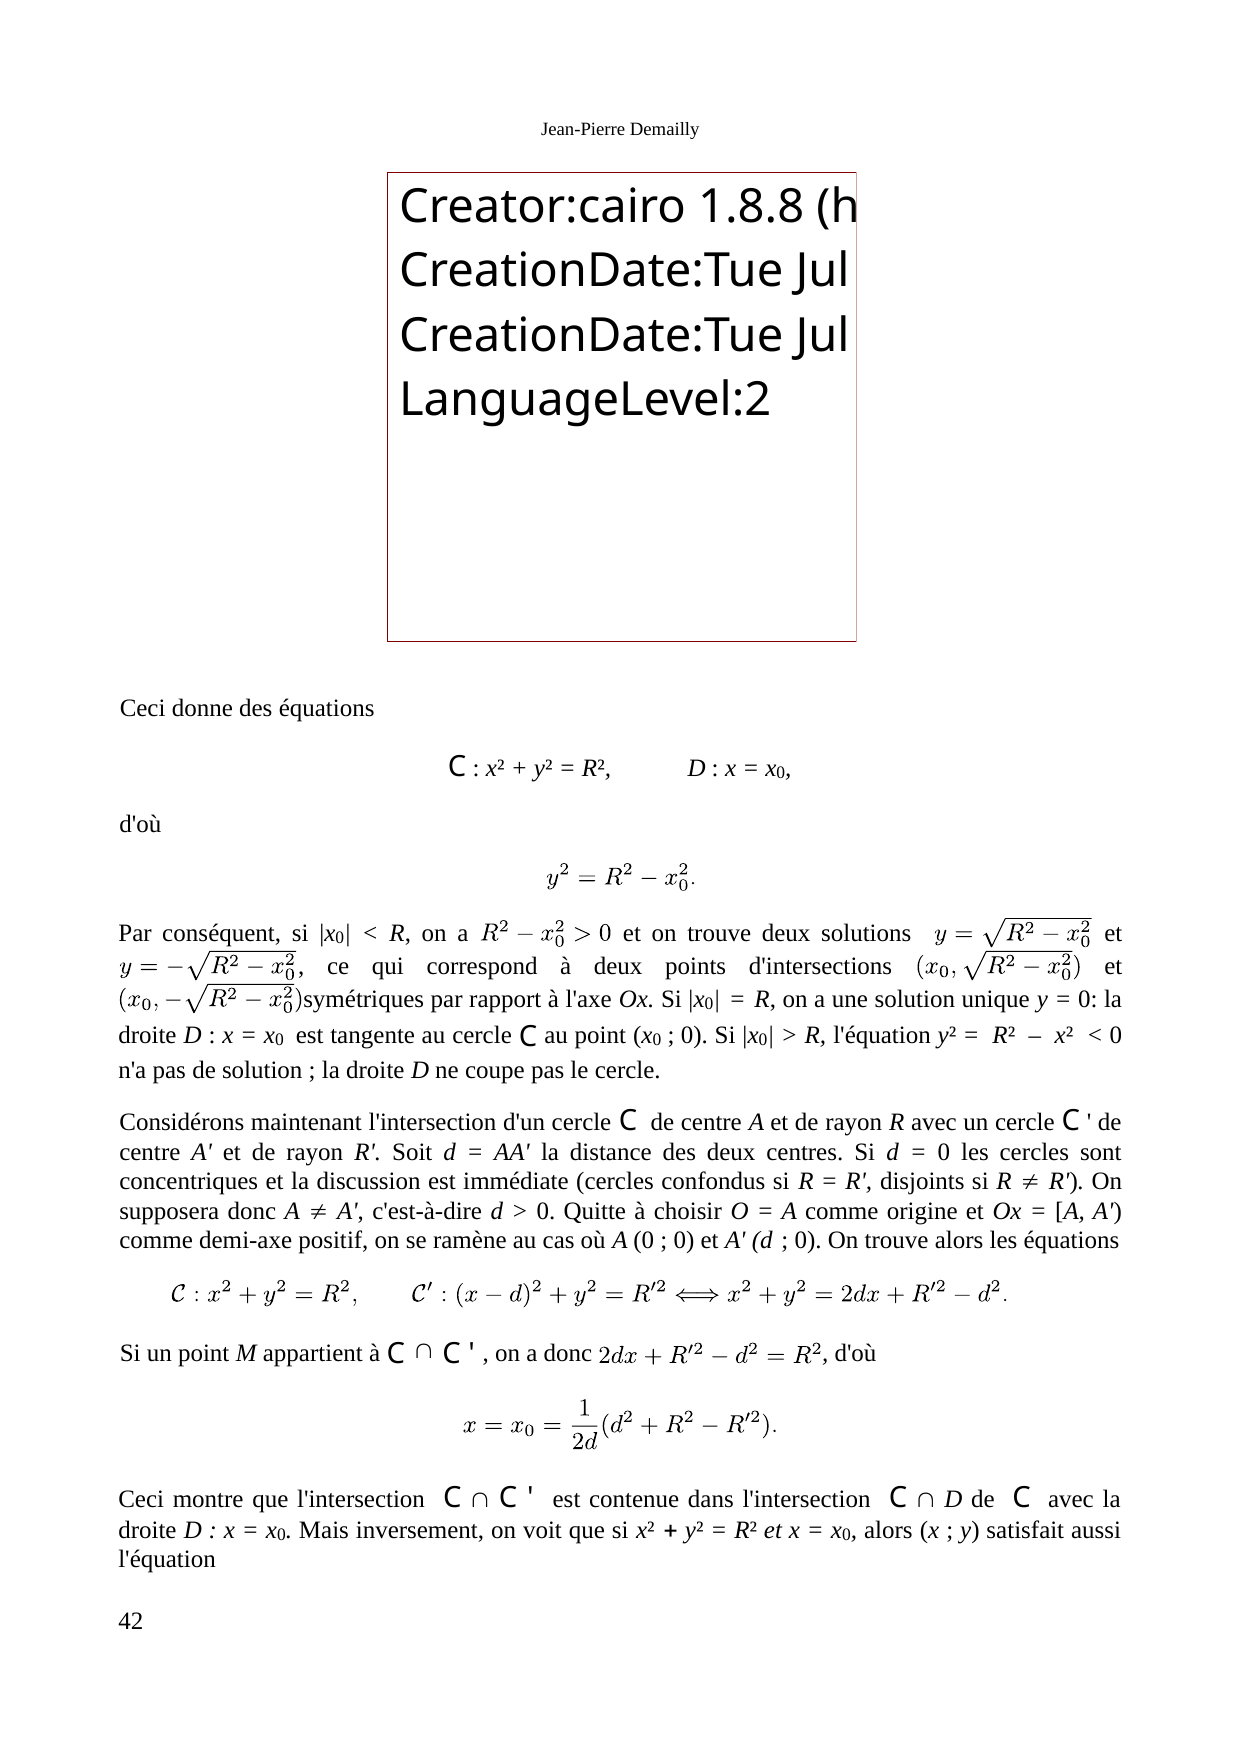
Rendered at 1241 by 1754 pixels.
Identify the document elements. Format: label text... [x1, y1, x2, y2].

text Ceci donne des équations [119, 693, 1122, 722]
text d'où [119, 809, 1122, 838]
text C : x² + y² = R², D : x = x0, [119, 746, 1122, 785]
text Si un point M appartient à C  C ' , on a donc , d'où [119, 1333, 1122, 1372]
text Par conséquent, si |x0| < R, on a et on trouve deux solutions et , ce qui correspond à deux points d'intersections et symétriques par rapport à l'axe Ox. Si |x0| = R, on a une solution unique y = 0: la droite D : x = x0 est tangente au cercle C au point (x0 ; 0). Si |x0| > R, l'équation y² = R² – x² < 0 n'a pas de solution ; la droite D ne coupe pas le cercle. [118, 916, 1122, 1083]
text Considérons maintenant l'intersection d'un cercle C de centre A et de rayon R avec un cercle C ' de centre A' et de rayon R'. Soit d = AA' la distance des deux centres. Si d = 0 les cercles sont concentriques et la discussion est immédiate (cercles confondus si R = R', disjoints si R  R'). On supposera donc A  A', c'est-à-dire d > 0. Quitte à choisir O = A comme origine et Ox = [A, A') comme demi-axe positif, on se ramène au cas où A (0 ; 0) et A' (d ; 0). On trouve alors les équations [119, 1107, 1122, 1254]
text Ceci montre que l'intersection C  C ' est contenue dans l'intersection C  D de C avec la droite D : x = x0. Mais inversement, on voit que si x² + y² = R² et x = x0, alors (x ; y) satisfait aussi l'équation [118, 1476, 1121, 1573]
